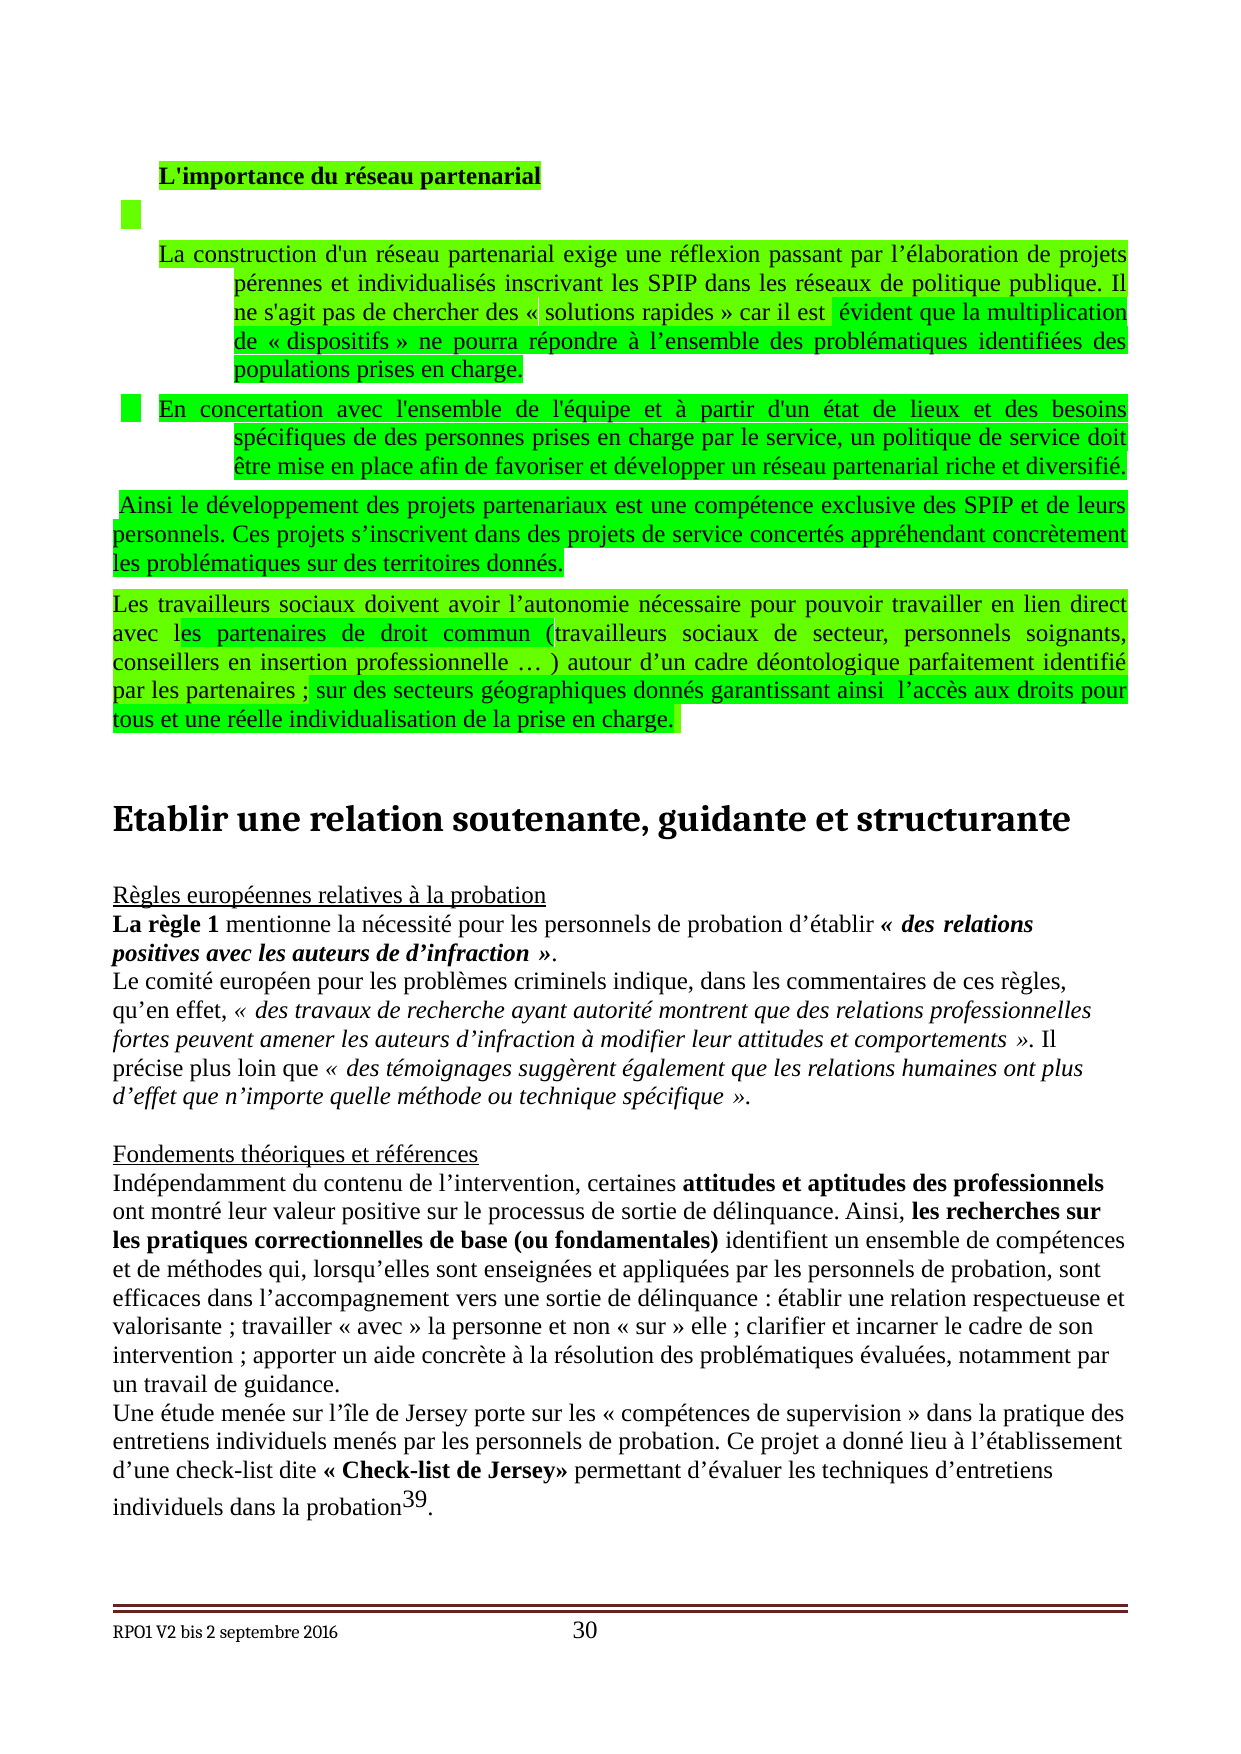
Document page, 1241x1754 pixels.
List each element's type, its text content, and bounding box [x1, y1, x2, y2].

list En concertation avec l'ensemble de l'équipe et à partir d'un état de lieux et des besoins spécifiques de des personnes prises en charge par le service, un politique de service doit être mise en place afin de favoriser et développer un réseau partenarial riche et diversifié. [121, 394, 1128, 480]
list La construction d'un réseau partenarial exige une réflexion passant par l’élaboration de projets pérennes et individualisés inscrivant les SPIP dans les réseaux de politique publique. Il ne s'agit pas de chercher des « solutions rapides » car il est évident que la multiplication de « dispositifs » ne pourra répondre à l’ensemble des problématiques identifiées des populations prises en charge. [121, 239, 1128, 383]
text Règles européennes relatives à la probation [112, 880, 1128, 909]
text Indépendamment du contenu de l’intervention, certaines attitudes et aptitudes des professionnels ont montré leur valeur positive sur le processus de sortie de délinquance. Ainsi, les recherches sur les pratiques correctionnelles de base (ou fondamentales) identifient un ensemble de compétences et de méthodes qui, lorsqu’elles sont enseignées et appliquées par les personnels de probation, sont efficaces dans l’accompagnement vers une sortie de délinquance : établir une relation respectueuse et valorisante ; travailler « avec » la personne et non « sur » elle ; clarifier et incarner le cadre de son intervention ; apporter un aide concrète à la résolution des problématiques évaluées, notamment par un travail de guidance. [112, 1168, 1128, 1398]
text Les travailleurs sociaux doivent avoir l’autonomie nécessaire pour pouvoir travailler en lien direct avec les partenaires de droit commun (travailleurs sociaux de secteur, personnels soignants, conseillers en insertion professionnelle … ) autour d’un cadre déontologique parfaitement identifié par les partenaires ; sur des secteurs géographiques donnés garantissant ainsi l’accès aux droits pour tous et une réelle individualisation de la prise en charge. [112, 589, 1128, 733]
text La règle 1 mentionne la nécessité pour les personnels de probation d’établir « des relations positives avec les auteurs de d’infraction ». [112, 909, 1128, 966]
text Le comité européen pour les problèmes criminels indique, dans les commentaires de ces règles, qu’en effet, « des travaux de recherche ayant autorité montrent que des relations professionnelles fortes peuvent amener les auteurs d’infraction à modifier leur attitudes et comportements ». Il précise plus loin que « des témoignages suggèrent également que les relations humaines ont plus d’effet que n’importe quelle méthode ou technique spécifique ». [112, 966, 1128, 1110]
text Etablir une relation soutenante, guidante et structurante [112, 798, 1128, 841]
text Ainsi le développement des projets partenariaux est une compétence exclusive des SPIP et de leurs personnels. Ces projets s’inscrivent dans des projets de service concertés appréhendant concrètement les problématiques sur des territoires donnés. [112, 490, 1128, 577]
text Une étude menée sur l’île de Jersey porte sur les « compétences de supervision » dans la pratique des entretiens individuels menés par les personnels de probation. Ce projet a donné lieu à l’établissement d’une check-list dite « Check-list de Jersey» permettant d’évaluer les techniques d’entretiens individuels dans la probation39. [112, 1398, 1128, 1521]
text Fondements théoriques et références [112, 1139, 1128, 1168]
list L'importance du réseau partenarial [121, 161, 1128, 190]
